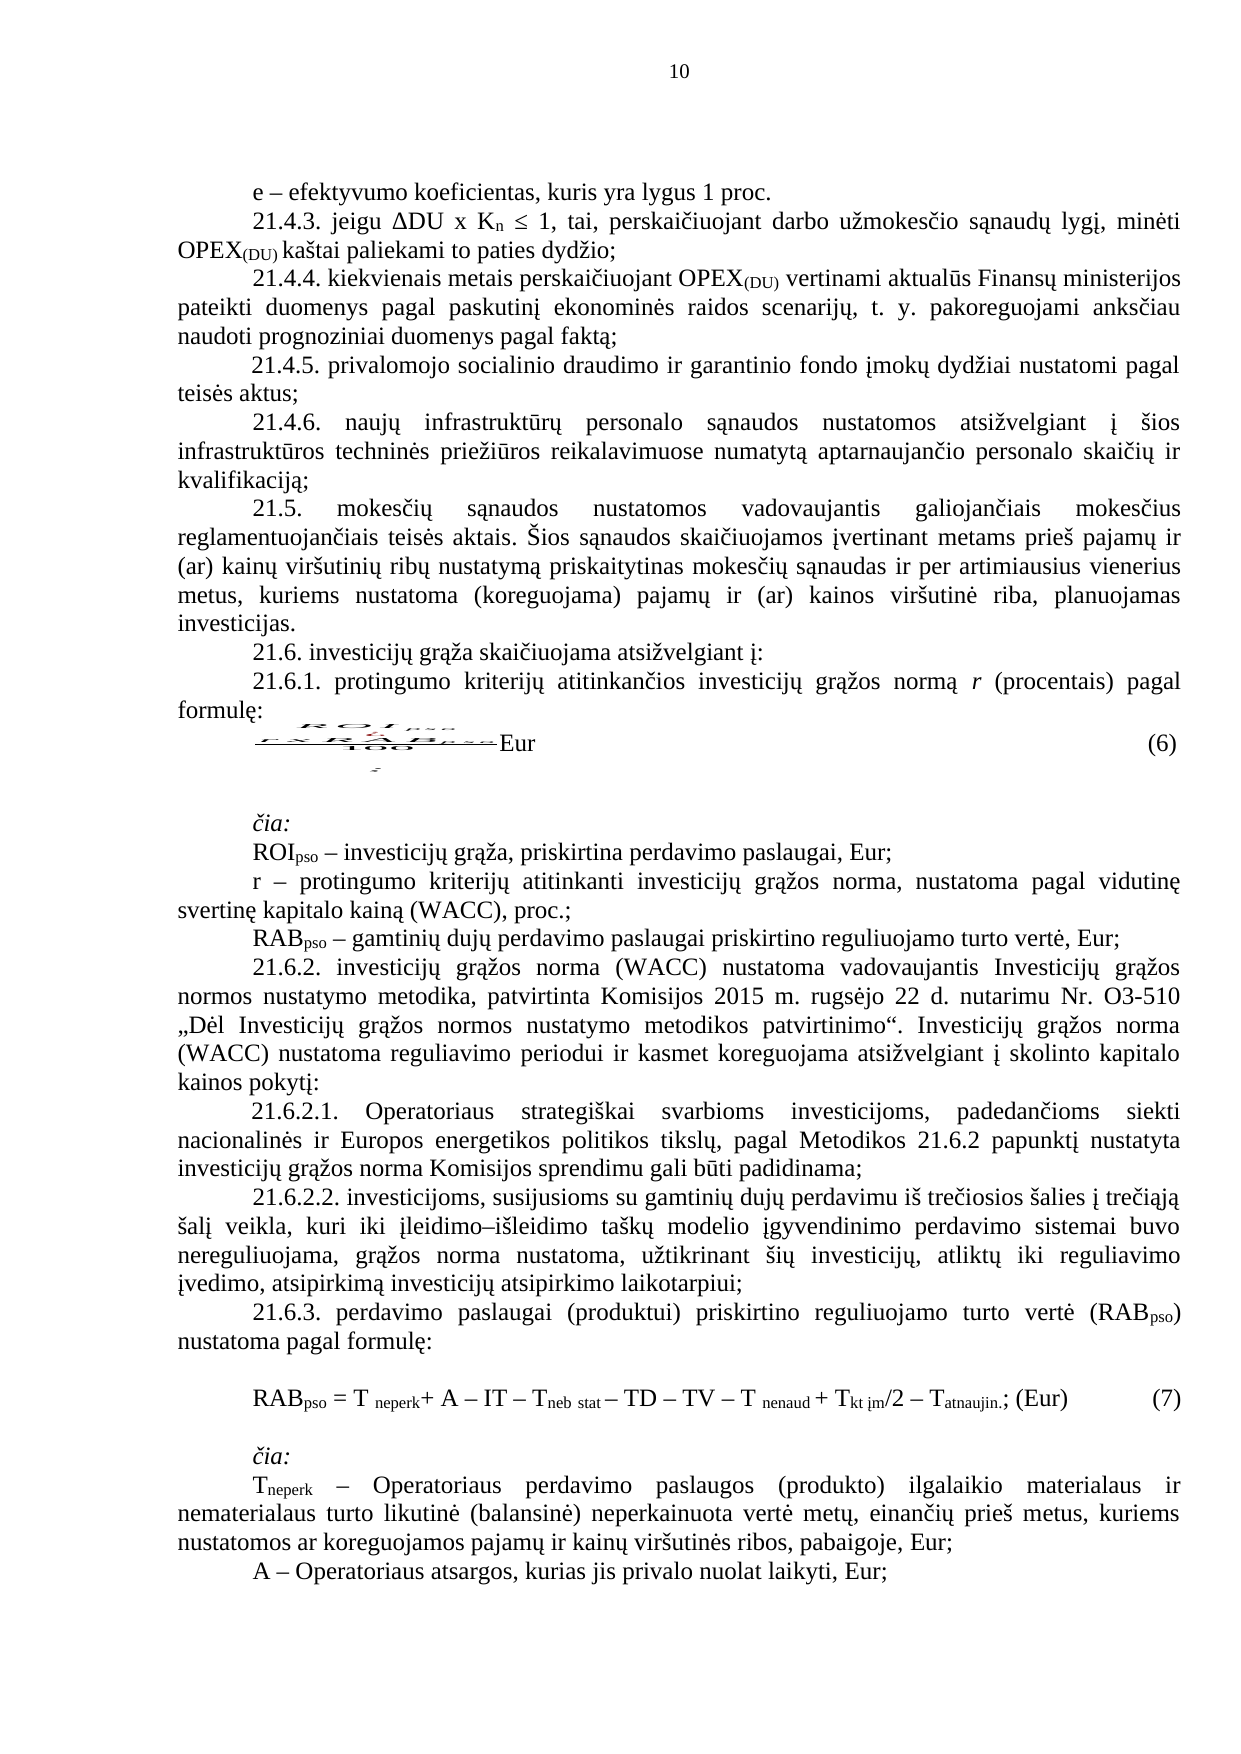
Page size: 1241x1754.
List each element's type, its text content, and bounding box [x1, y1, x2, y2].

text 21.6.2. investicijų grąžos norma (WACC) nustatoma vadovaujantis Investicijų grąžos normos nustatymo metodika, patvirtinta Komisijos 2015 m. rugsėjo 22 d. nutarimu Nr. O3-510 „Dėl Investicijų grąžos normos nustatymo metodikos patvirtinimo“. Investicijų grąžos norma (WACC) nustatoma reguliavimo periodui ir kasmet koreguojama atsižvelgiant į skolinto kapitalo kainos pokytį: [177, 952, 1181, 1096]
text 21.4.6. naujų infrastruktūrų personalo sąnaudos nustatomos atsižvelgiant į šios infrastruktūros techninės priežiūros reikalavimuose numatytą aptarnaujančio personalo skaičių ir kvalifikaciją; [177, 407, 1181, 493]
text 21.6.2.1. Operatoriaus strategiškai svarbioms investicijoms, padedančioms siekti nacionalinės ir Europos energetikos politikos tikslų, pagal Metodikos 21.6.2 papunktį nustatyta investicijų grąžos norma Komisijos sprendimu gali būti padidinama; [177, 1096, 1181, 1182]
text r – protingumo kriterijų atitinkanti investicijų grąžos norma, nustatoma pagal vidutinę svertinę kapitalo kainą (WACC), proc.; [177, 866, 1181, 923]
text e – efektyvumo koeficientas, kuris yra lygus 1 proc. [177, 177, 1181, 206]
text A – Operatoriaus atsargos, kurias jis privalo nuolat laikyti, Eur; [177, 1556, 1181, 1585]
text 21.4.4. kiekvienais metais perskaičiuojant OPEX(DU) vertinami aktualūs Finansų ministerijos pateikti duomenys pagal paskutinį ekonominės raidos scenarijų, t. y. pakoreguojami anksčiau naudoti prognoziniai duomenys pagal faktą; [177, 263, 1181, 350]
text 21.4.5. privalomojo socialinio draudimo ir garantinio fondo įmokų dydžiai nustatomi pagal teisės aktus; [177, 350, 1181, 407]
text 21.6.2.2. investicijoms, susijusioms su gamtinių dujų perdavimu iš trečiosios šalies į trečiąją šalį veikla, kuri iki įleidimo–išleidimo taškų modelio įgyvendinimo perdavimo sistemai buvo nereguliuojama, grąžos norma nustatoma, užtikrinant šių investicijų, atliktų iki reguliavimo įvedimo, atsipirkimą investicijų atsipirkimo laikotarpiui; [177, 1182, 1181, 1297]
text čia: [177, 1441, 1181, 1470]
text 21.5. mokesčių sąnaudos nustatomos vadovaujantis galiojančiais mokesčius reglamentuojančiais teisės aktais. Šios sąnaudos skaičiuojamos įvertinant metams prieš pajamų ir (ar) kainų viršutinių ribų nustatymą priskaitytinas mokesčių sąnaudas ir per artimiausius vienerius metus, kuriems nustatoma (koreguojama) pajamų ir (ar) kainos viršutinė riba, planuojamas investicijas. [177, 493, 1181, 637]
text ROIpso – investicijų grąža, priskirtina perdavimo paslaugai, Eur; [177, 837, 1181, 866]
text RABpso – gamtinių dujų perdavimo paslaugai priskirtino reguliuojamo turto vertė, Eur; [177, 923, 1181, 952]
text 21.6.3. perdavimo paslaugai (produktui) priskirtino reguliuojamo turto vertė (RABpso) nustatoma pagal formulę: [177, 1297, 1181, 1355]
text 21.6. investicijų grąža skaičiuojama atsižvelgiant į: [177, 637, 1181, 666]
text čia: [177, 808, 1181, 837]
text 21.6.1. protingumo kriterijų atitinkančios investicijų grąžos normą r (procentais) pagal formulę: [177, 666, 1181, 723]
text Eur (6) [177, 723, 1181, 780]
text RABpso = T neperk+ A – IT – Tneb stat – TD – TV – T nenaud + Tkt įm/2 – Tatnaujin.; (Eur) (7) [177, 1383, 1181, 1412]
text Tneperk – Operatoriaus perdavimo paslaugos (produkto) ilgalaikio materialaus ir nematerialaus turto likutinė (balansinė) neperkainuota vertė metų, einančių prieš metus, kuriems nustatomos ar koreguojamos pajamų ir kainų viršutinės ribos, pabaigoje, Eur; [177, 1470, 1181, 1556]
text 21.4.3. jeigu ΔDU x Kn ≤ 1, tai, perskaičiuojant darbo užmokesčio sąnaudų lygį, minėti OPEX(DU) kaštai paliekami to paties dydžio; [177, 206, 1181, 263]
